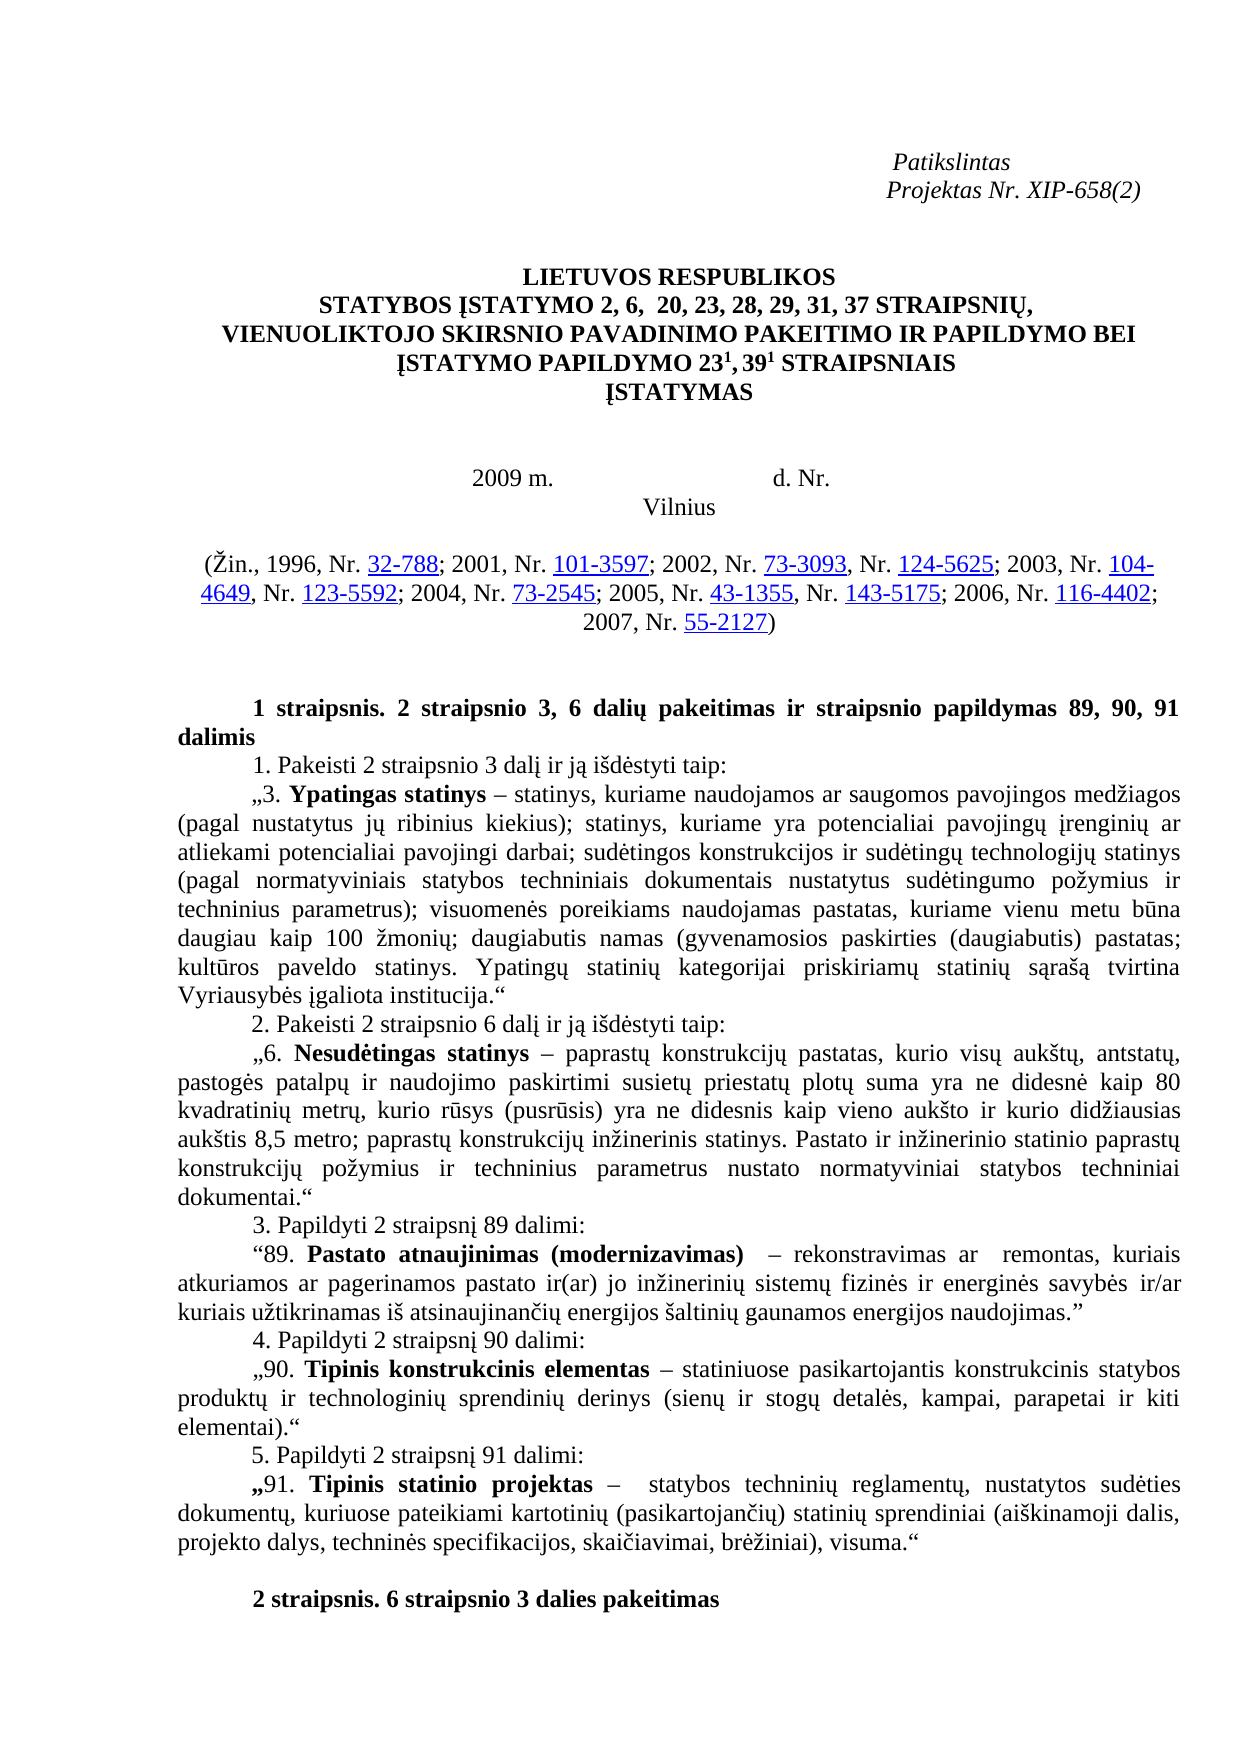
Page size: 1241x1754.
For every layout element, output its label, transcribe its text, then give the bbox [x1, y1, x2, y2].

text „91. Tipinis statinio projektas – statybos techninių reglamentų, nustatytos sudėties dokumentų, kuriuose pateikiami kartotinių (pasikartojančių) statinių sprendiniai (aiškinamoji dalis, projekto dalys, techninės specifikacijos, skaičiavimai, brėžiniai), visuma.“ [177, 1469, 1181, 1556]
text 5. Papildyti 2 straipsnį 91 dalimi: [177, 1441, 1181, 1469]
text LIETUVOS RESPUBLIKOS [177, 262, 1181, 291]
text Patikslintas [886, 147, 1181, 176]
text (Žin., 1996, Nr. 32-788; 2001, Nr. 101-3597; 2002, Nr. 73-3093, Nr. 124-5625; 2003, Nr. 104-4649, Nr. 123-5592; 2004, Nr. 73-2545; 2005, Nr. 43-1355, Nr. 143-5175; 2006, Nr. 116-4402; 2007, Nr. 55-2127) [177, 549, 1181, 636]
text 2009 m. d. Nr. [177, 463, 1181, 492]
text 1. Pakeisti 2 straipsnio 3 dalį ir ją išdėstyti taip: [177, 751, 1181, 779]
text „90. Tipinis konstrukcinis elementas – statiniuose pasikartojantis konstrukcinis statybos produktų ir technologinių sprendinių derinys (sienų ir stogų detalės, kampai, parapetai ir kiti elementai).“ [177, 1354, 1181, 1441]
text Projektas Nr. XIP-658(2) [886, 176, 1181, 204]
text 3. Papildyti 2 straipsnį 89 dalimi: [177, 1211, 1181, 1239]
text Vilnius [177, 492, 1181, 521]
text „6. Nesudėtingas statinys – paprastų konstrukcijų pastatas, kurio visų aukštų, antstatų, pastogės patalpų ir naudojimo paskirtimi susietų priestatų plotų suma yra ne didesnė kaip 80 kvadratinių metrų, kurio rūsys (pusrūsis) yra ne didesnis kaip vieno aukšto ir kurio didžiausias aukštis 8,5 metro; paprastų konstrukcijų inžinerinis statinys. Pastato ir inžinerinio statinio paprastų konstrukcijų požymius ir techninius parametrus nustato normatyviniai statybos techniniai dokumentai.“ [177, 1038, 1181, 1211]
text 4. Papildyti 2 straipsnį 90 dalimi: [177, 1326, 1181, 1354]
text VIENUOLIKTOJO SKIRSNIO PAVADINIMO PAKEITIMO IR PAPILDYMO BEI ĮSTATYMO PAPILDYMO 231, 391 STRAIPSNIAIS [177, 319, 1181, 377]
text 2 straipsnis. 6 straipsnio 3 dalies pakeitimas [177, 1584, 1181, 1613]
text STATYBOS ĮSTATYMO 2, 6, 20, 23, 28, 29, 31, 37 STRAIPSNIŲ, [177, 291, 1181, 319]
text “89. Pastato atnaujinimas (modernizavimas) – rekonstravimas ar remontas, kuriais atkuriamos ar pagerinamos pastato ir(ar) jo inžinerinių sistemų fizinės ir energinės savybės ir/ar kuriais užtikrinamas iš atsinaujinančių energijos šaltinių gaunamos energijos naudojimas.” [177, 1239, 1181, 1326]
text ĮSTATYMAS [177, 377, 1181, 406]
text 1 straipsnis. 2 straipsnio 3, 6 dalių pakeitimas ir straipsnio papildymas 89, 90, 91 dalimis [177, 693, 1181, 751]
text „3. Ypatingas statinys – statinys, kuriame naudojamos ar saugomos pavojingos medžiagos (pagal nustatytus jų ribinius kiekius); statinys, kuriame yra potencialiai pavojingų įrenginių ar atliekami potencialiai pavojingi darbai; sudėtingos konstrukcijos ir sudėtingų technologijų statinys (pagal normatyviniais statybos techniniais dokumentais nustatytus sudėtingumo požymius ir techninius parametrus); visuomenės poreikiams naudojamas pastatas, kuriame vienu metu būna daugiau kaip 100 žmonių; daugiabutis namas (gyvenamosios paskirties (daugiabutis) pastatas; kultūros paveldo statinys. Ypatingų statinių kategorijai priskiriamų statinių sąrašą tvirtina Vyriausybės įgaliota institucija.“ [177, 779, 1181, 1009]
text 2. Pakeisti 2 straipsnio 6 dalį ir ją išdėstyti taip: [177, 1009, 1181, 1038]
